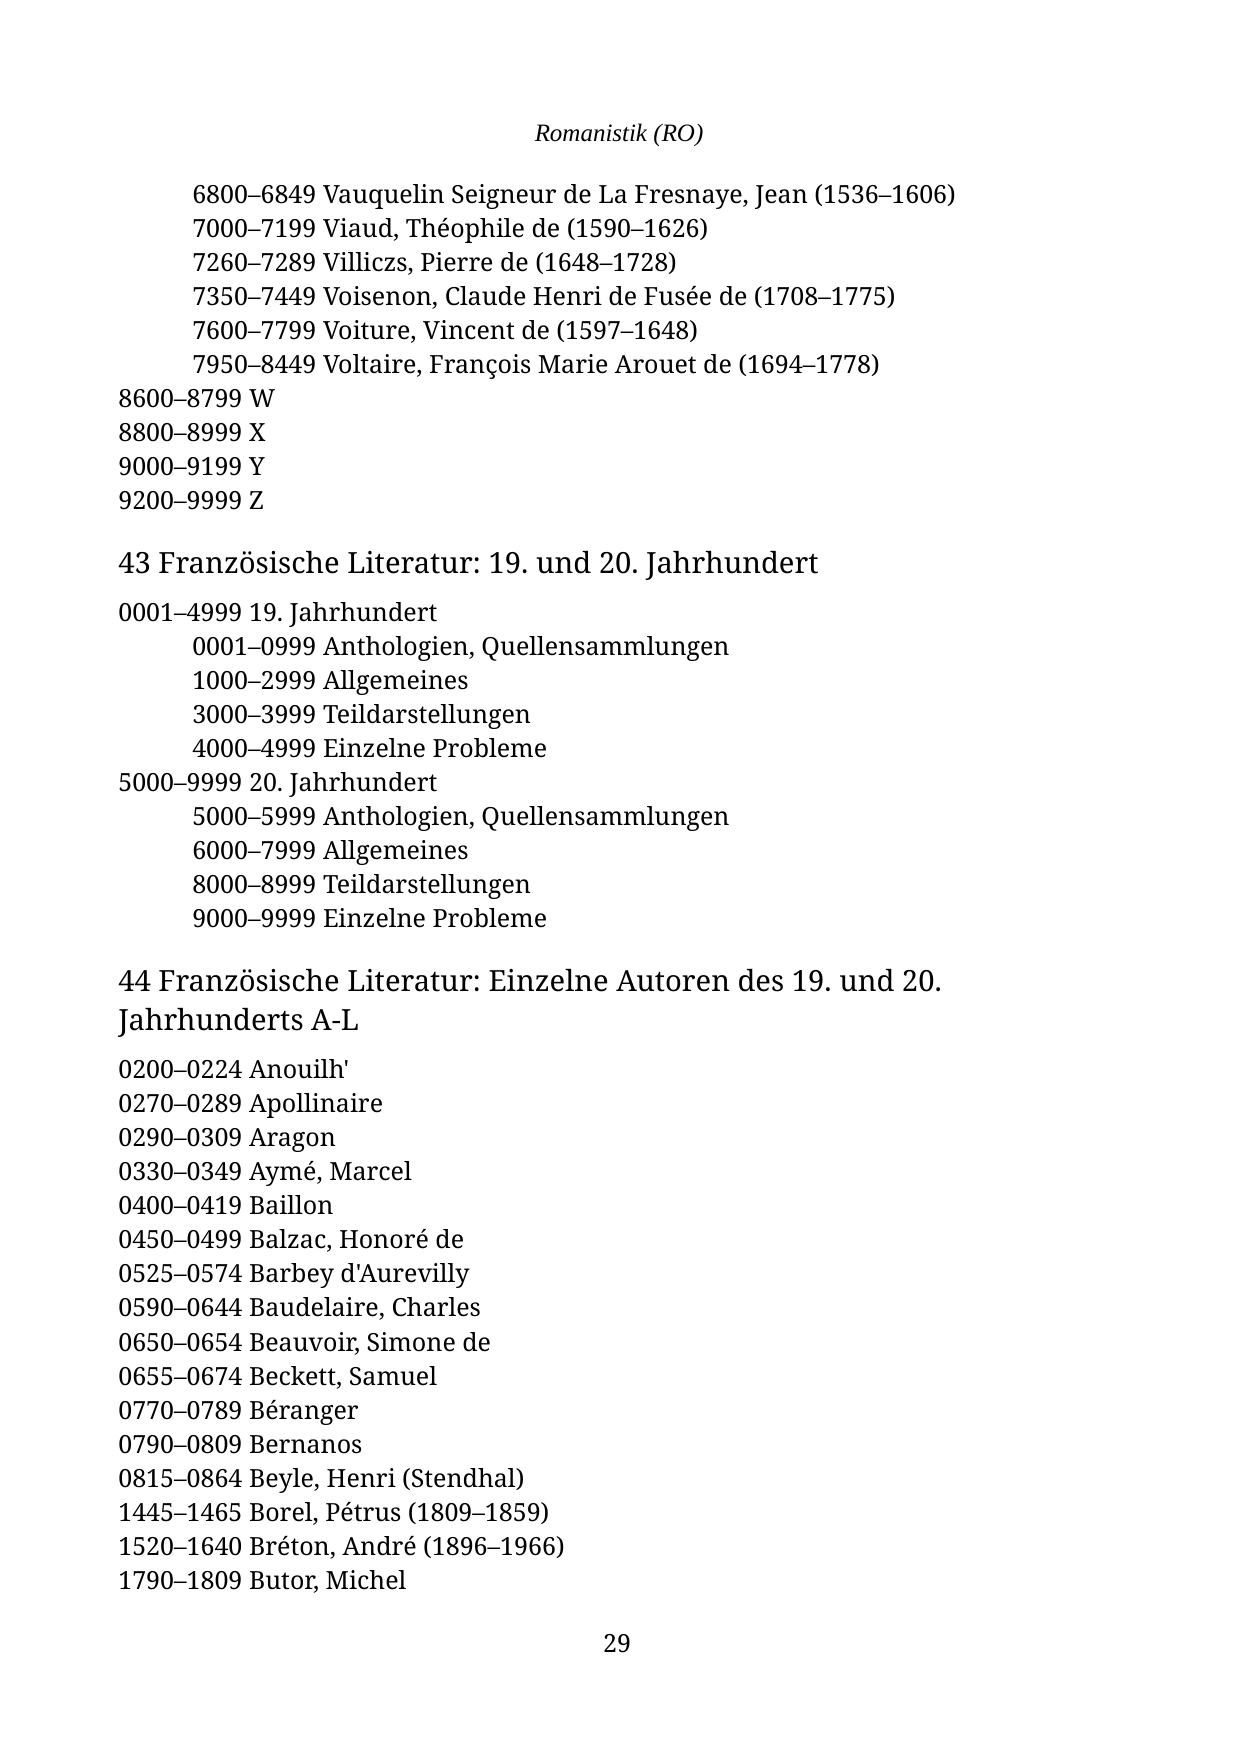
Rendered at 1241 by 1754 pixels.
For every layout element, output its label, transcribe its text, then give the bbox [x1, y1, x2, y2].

text 8000–8999 Teildarstellungen [118, 867, 1122, 901]
text 0270–0289 Apollinaire [118, 1086, 1122, 1120]
text 0001–4999 19. Jahrhundert [118, 594, 1122, 628]
subtitle 43 Französische Literatur: 19. und 20. Jahrhundert [118, 542, 1122, 582]
text 5000–9999 20. Jahrhundert [118, 764, 1122, 798]
text 1520–1640 Bréton, André (1896–1966) [118, 1528, 1122, 1563]
subtitle 44 Französische Literatur: Einzelne Autoren des 19. und 20. Jahrhunderts A-L [118, 960, 1122, 1039]
text 0290–0309 Aragon [118, 1120, 1122, 1154]
text 0330–0349 Aymé, Marcel [118, 1154, 1122, 1188]
text 0590–0644 Baudelaire, Charles [118, 1290, 1122, 1324]
text 5000–5999 Anthologien, Quellensammlungen [118, 798, 1122, 833]
text 0650–0654 Beauvoir, Simone de [118, 1324, 1122, 1358]
text 0790–0809 Bernanos [118, 1426, 1122, 1460]
text 0655–0674 Beckett, Samuel [118, 1358, 1122, 1392]
text 0400–0419 Baillon [118, 1188, 1122, 1222]
text 7000–7199 Viaud, Théophile de (1590–1626) [118, 210, 1122, 244]
text 0200–0224 Anouilh' [118, 1052, 1122, 1086]
text 6800–6849 Vauquelin Seigneur de La Fresnaye, Jean (1536–1606) [118, 176, 1122, 210]
text 9000–9199 Y [118, 449, 1122, 483]
text 0525–0574 Barbey d'Aurevilly [118, 1256, 1122, 1290]
text 9000–9999 Einzelne Probleme [118, 901, 1122, 935]
text 1445–1465 Borel, Pétrus (1809–1859) [118, 1494, 1122, 1528]
text 8600–8799 W [118, 381, 1122, 415]
text 9200–9999 Z [118, 483, 1122, 517]
text 7600–7799 Voiture, Vincent de (1597–1648) [118, 313, 1122, 347]
text 4000–4999 Einzelne Probleme [118, 730, 1122, 764]
text 0450–0499 Balzac, Honoré de [118, 1222, 1122, 1256]
text 1000–2999 Allgemeines [118, 662, 1122, 696]
text 6000–7999 Allgemeines [118, 833, 1122, 867]
text 7350–7449 Voisenon, Claude Henri de Fusée de (1708–1775) [118, 278, 1122, 313]
text 7950–8449 Voltaire, François Marie Arouet de (1694–1778) [118, 347, 1122, 381]
text 7260–7289 Villiczs, Pierre de (1648–1728) [118, 244, 1122, 278]
text 0815–0864 Beyle, Henri (Stendhal) [118, 1460, 1122, 1494]
text 3000–3999 Teildarstellungen [118, 696, 1122, 730]
text 1790–1809 Butor, Michel [118, 1563, 1122, 1597]
text 0001–0999 Anthologien, Quellensammlungen [118, 628, 1122, 662]
text 8800–8999 X [118, 415, 1122, 449]
text 0770–0789 Béranger [118, 1392, 1122, 1426]
